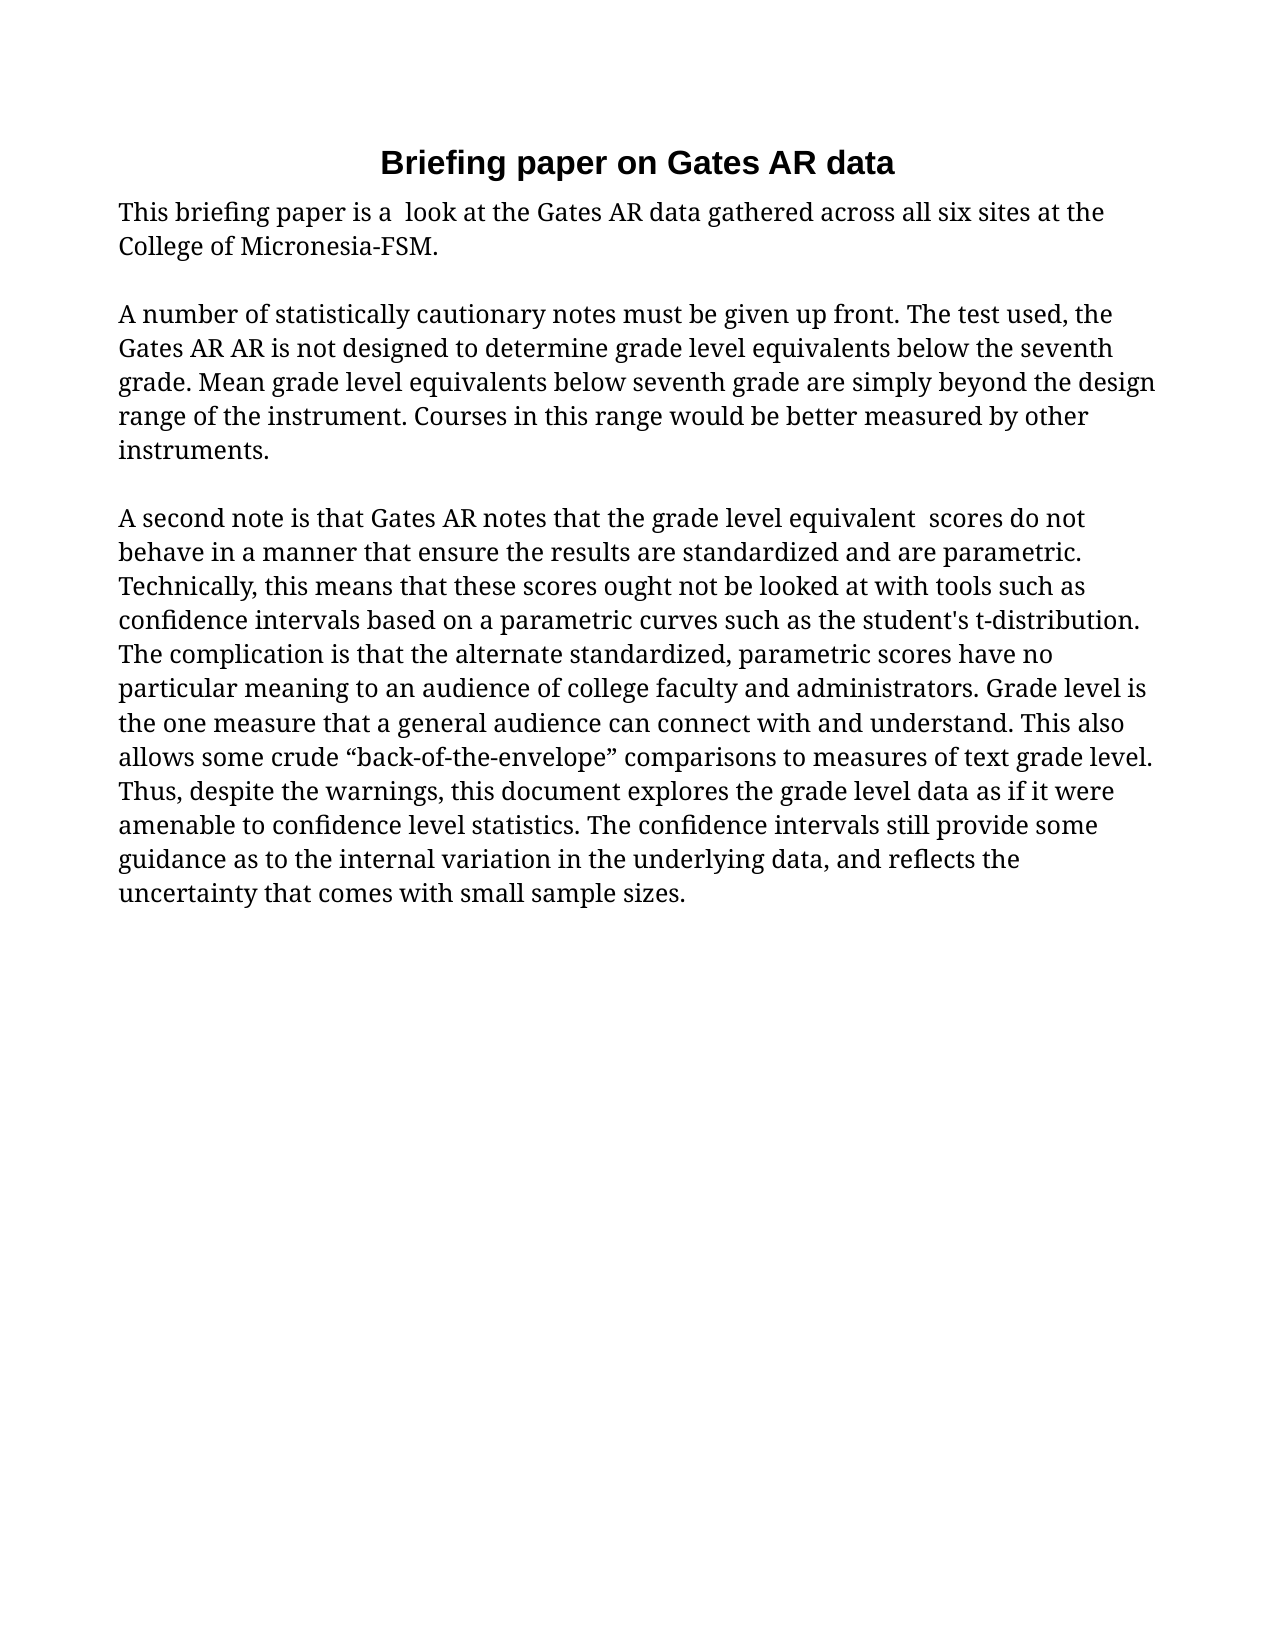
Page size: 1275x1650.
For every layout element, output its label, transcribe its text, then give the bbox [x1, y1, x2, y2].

subtitle Briefing paper on Gates AR data [118, 143, 1157, 182]
text This briefing paper is a look at the Gates AR data gathered across all six sites at the College of Micronesia-FSM. [118, 194, 1157, 262]
text A number of statistically cautionary notes must be given up front. The test used, the Gates AR AR is not designed to determine grade level equivalents below the seventh grade. Mean grade level equivalents below seventh grade are simply beyond the design range of the instrument. Courses in this range would be better measured by other instruments. [118, 296, 1157, 467]
text A second note is that Gates AR notes that the grade level equivalent scores do not behave in a manner that ensure the results are standardized and are parametric. Technically, this means that these scores ought not be looked at with tools such as confidence intervals based on a parametric curves such as the student's t-distribution. The complication is that the alternate standardized, parametric scores have no particular meaning to an audience of college faculty and administrators. Grade level is the one measure that a general audience can connect with and understand. This also allows some crude “back-of-the-envelope” comparisons to measures of text grade level. Thus, despite the warnings, this document explores the grade level data as if it were amenable to confidence level statistics. The confidence intervals still provide some guidance as to the internal variation in the underlying data, and reflects the uncertainty that comes with small sample sizes. [118, 501, 1157, 909]
